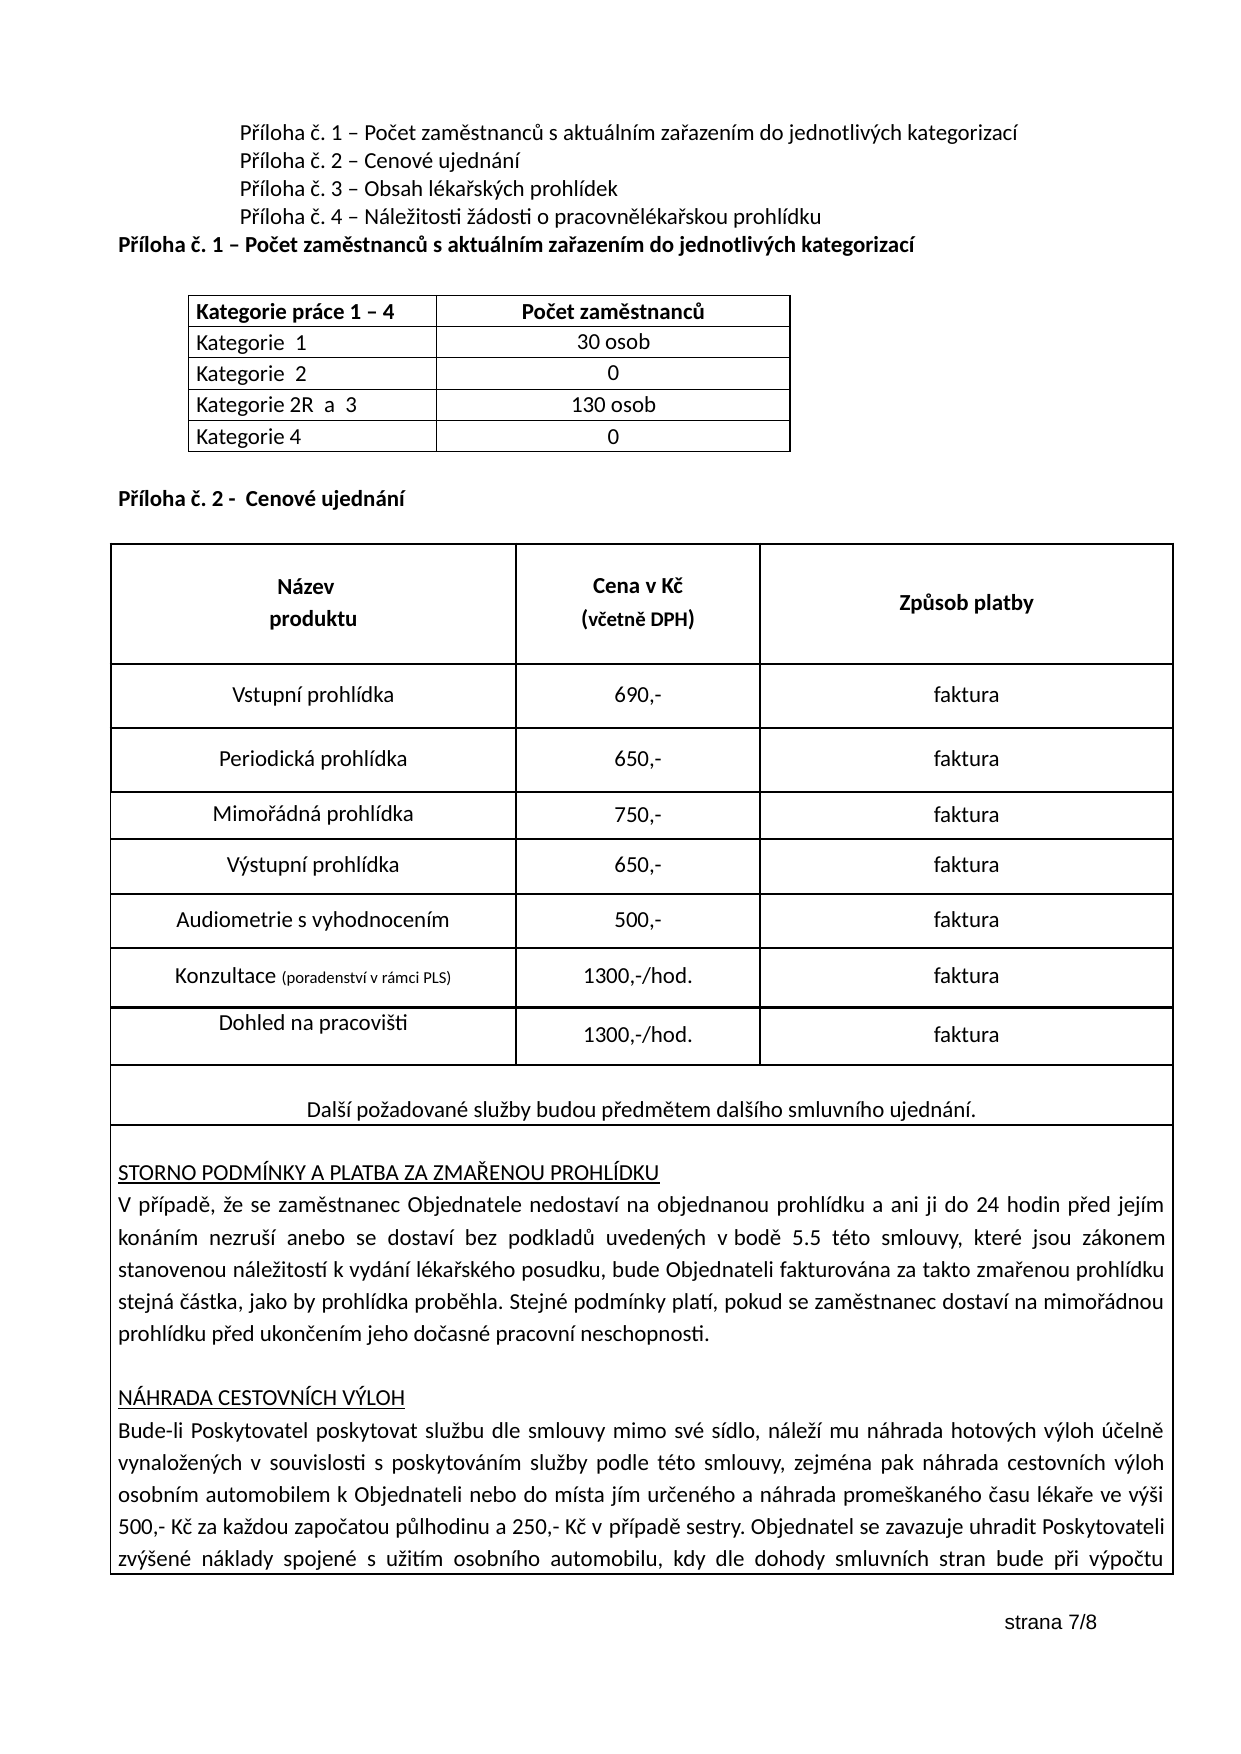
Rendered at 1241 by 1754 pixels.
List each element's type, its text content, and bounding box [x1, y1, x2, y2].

table_cell 30 osob [437, 327, 789, 357]
table_header Kategorie práce 1 – 4 [189, 296, 436, 326]
table_cell 750,- [517, 793, 759, 838]
table_cell Vstupní prohlídka [112, 665, 515, 727]
text Příloha č. 4 – Náležitosti žádosti o pracovnělékařskou prohlídku [162, 202, 1152, 230]
table_cell Kategorie 4 [189, 421, 436, 451]
table_header Způsob platby [761, 545, 1172, 663]
table_cell faktura [761, 793, 1172, 838]
table_cell faktura [761, 729, 1172, 791]
text Příloha č. 1 – Počet zaměstnanců s aktuálním zařazením do jednotlivých kategorizací [118, 230, 1152, 258]
table_cell Další požadované služby budou předmětem dalšího smluvního ujednání. [111, 1066, 1172, 1124]
table_cell 1300,-/hod. [517, 949, 759, 1006]
text Příloha č. 2 - Cenové ujednání [118, 484, 1152, 512]
table_cell Audiometrie s vyhodnocením [111, 895, 515, 947]
table_cell 1300,-/hod. [517, 1009, 759, 1064]
table_cell faktura [761, 840, 1172, 892]
table_header Počet zaměstnanců [437, 296, 789, 326]
text Příloha č. 1 – Počet zaměstnanců s aktuálním zařazením do jednotlivých kategorizací [162, 118, 1152, 146]
table_cell 650,- [517, 729, 759, 791]
table_cell faktura [761, 665, 1172, 727]
table_cell 130 osob [437, 390, 789, 420]
table_cell Konzultace (poradenství v rámci PLS) [111, 949, 515, 1006]
table_header Cena v Kč (včetně DPH) [517, 545, 759, 663]
text Příloha č. 2 – Cenové ujednání [162, 146, 1152, 174]
table_cell Periodická prohlídka [112, 729, 515, 791]
table_cell Výstupní prohlídka [111, 840, 515, 892]
table_cell Kategorie 1 [189, 327, 436, 357]
text Příloha č. 3 – Obsah lékařských prohlídek [162, 174, 1152, 202]
table_cell Kategorie 2 [189, 358, 436, 388]
table_cell faktura [761, 895, 1172, 947]
table_cell 0 [437, 421, 789, 451]
table_cell 690,- [517, 665, 759, 727]
table_cell 650,- [517, 840, 759, 892]
table_cell 0 [437, 358, 789, 388]
table_cell Kategorie 2R a 3 [189, 390, 436, 420]
table_cell 500,- [517, 895, 759, 947]
table_cell Dohled na pracovišti [111, 1009, 515, 1064]
table_cell faktura [761, 949, 1172, 1006]
table_cell STORNO PODMÍNKY A PLATBA ZA ZMAŘENOU PROHLÍDKU V případě, že se zaměstnanec Objednatele nedostaví na objednanou prohlídku a ani ji do 24 hodin před jejím konáním nezruší anebo se dostaví bez podkladů uvedených v bodě 5.5 této smlouvy, které jsou zákonem stanovenou náležitostí k vydání lékařského posudku, bude Objednateli fakturována za takto zmařenou prohlídku stejná částka, jako by prohlídka proběhla. Stejné podmínky platí, pokud se zaměstnanec dostaví na mimořádnou prohlídku před ukončením jeho dočasné pracovní neschopnosti. NÁHRADA CESTOVNÍCH VÝLOH Bude-li Poskytovatel poskytovat službu dle smlouvy mimo své sídlo, náleží mu náhrada hotových výloh účelně vynaložených v souvislosti s poskytováním služby podle této smlouvy, zejména pak náhrada cestovních výloh osobním automobilem k Objednateli nebo do místa jím určeného a náhrada promeškaného času lékaře ve výši 500,- Kč za každou započatou půlhodinu a 250,- Kč v případě sestry. Objednatel se zavazuje uhradit Poskytovateli zvýšené náklady spojené s užitím osobního automobilu, kdy dle dohody smluvních stran bude při výpočtu [111, 1126, 1172, 1572]
table_cell Mimořádná prohlídka [111, 793, 515, 838]
table_header Název produktu [112, 545, 515, 663]
table_cell faktura [761, 1009, 1172, 1064]
